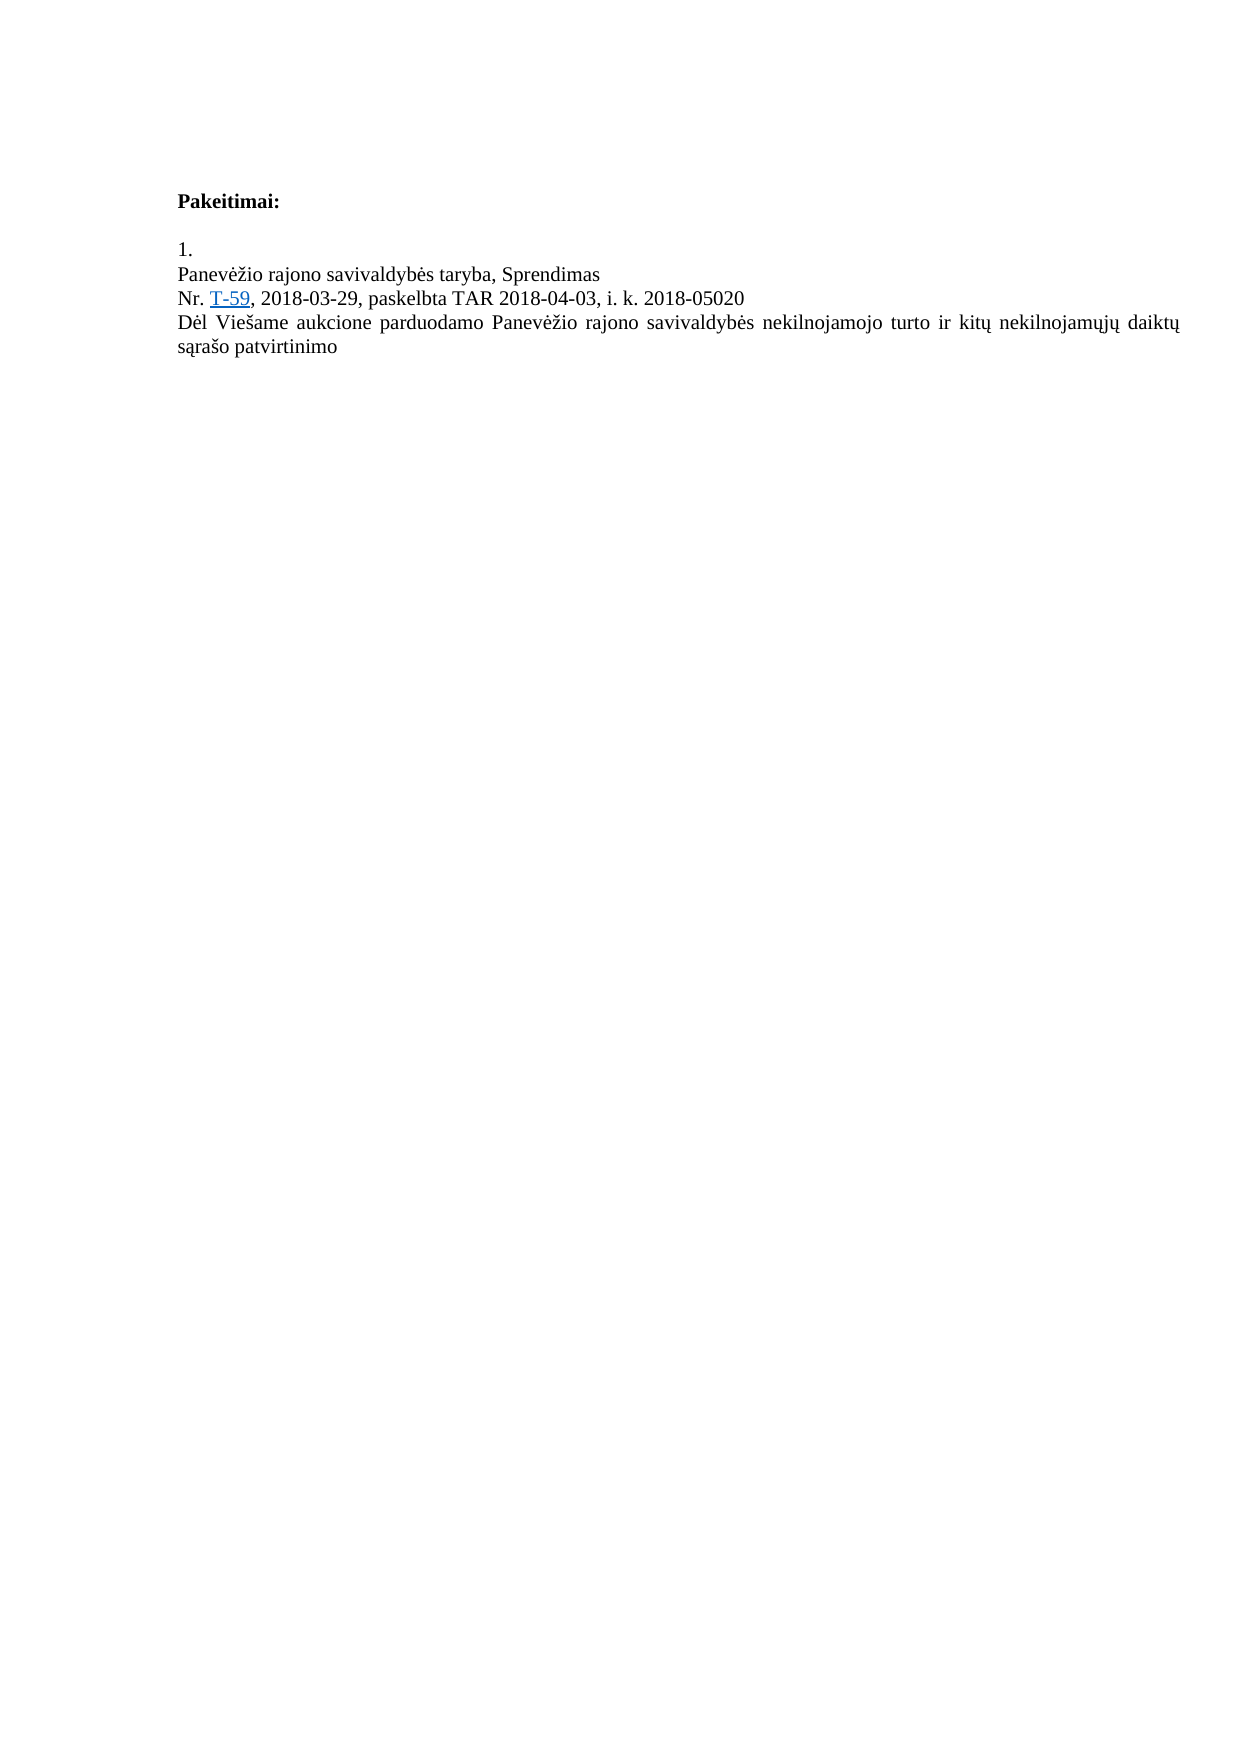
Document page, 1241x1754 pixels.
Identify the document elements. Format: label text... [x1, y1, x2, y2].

text Nr. T-59, 2018-03-29, paskelbta TAR 2018-04-03, i. k. 2018-05020 [177, 286, 1181, 309]
text Dėl Viešame aukcione parduodamo Panevėžio rajono savivaldybės nekilnojamojo turto ir kitų nekilnojamųjų daiktų sąrašo patvirtinimo [177, 309, 1181, 358]
text Panevėžio rajono savivaldybės taryba, Sprendimas [177, 261, 1181, 286]
text 1. [177, 237, 1181, 261]
text Pakeitimai: [177, 189, 1181, 213]
